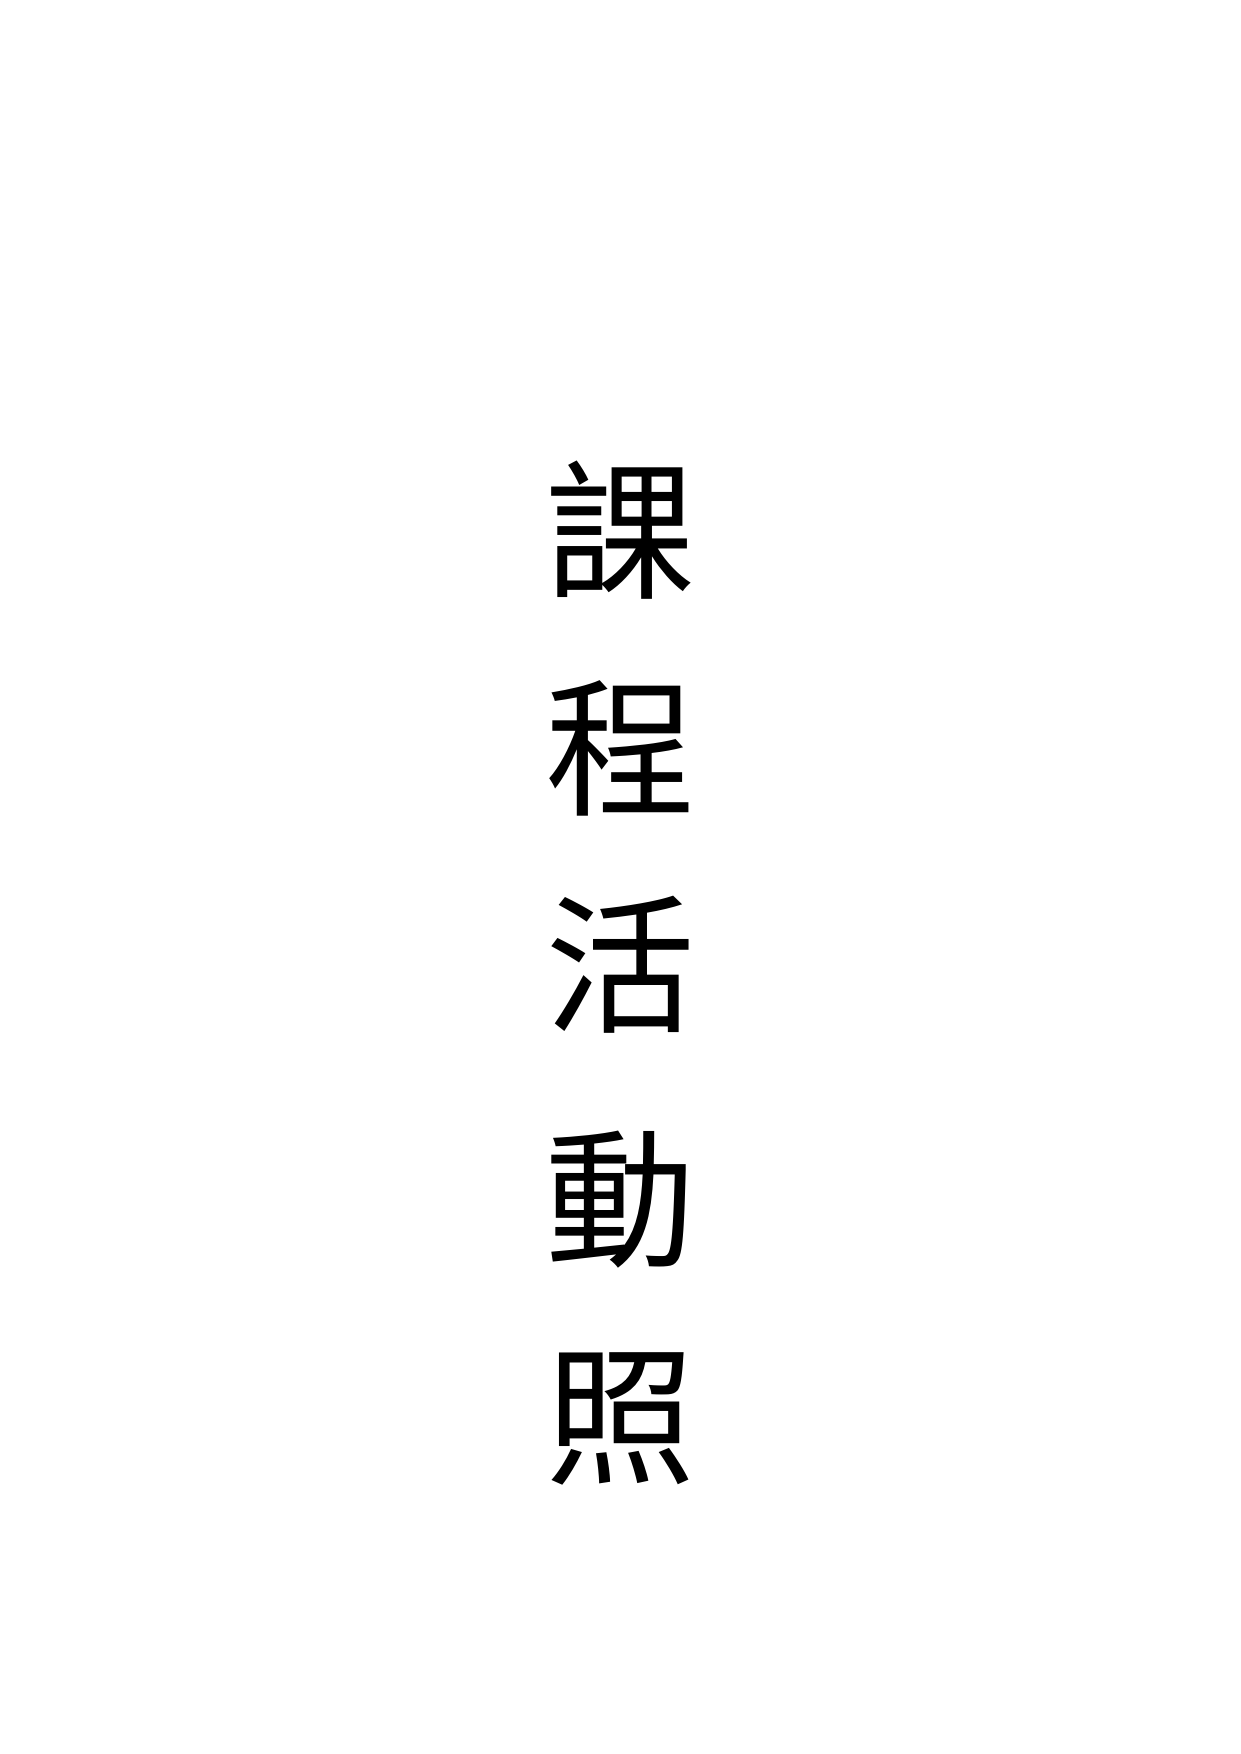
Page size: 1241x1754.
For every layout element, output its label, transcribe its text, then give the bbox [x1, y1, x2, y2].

text 動 照 [118, 1081, 1122, 1516]
text 課 程 活 [118, 413, 1122, 1065]
